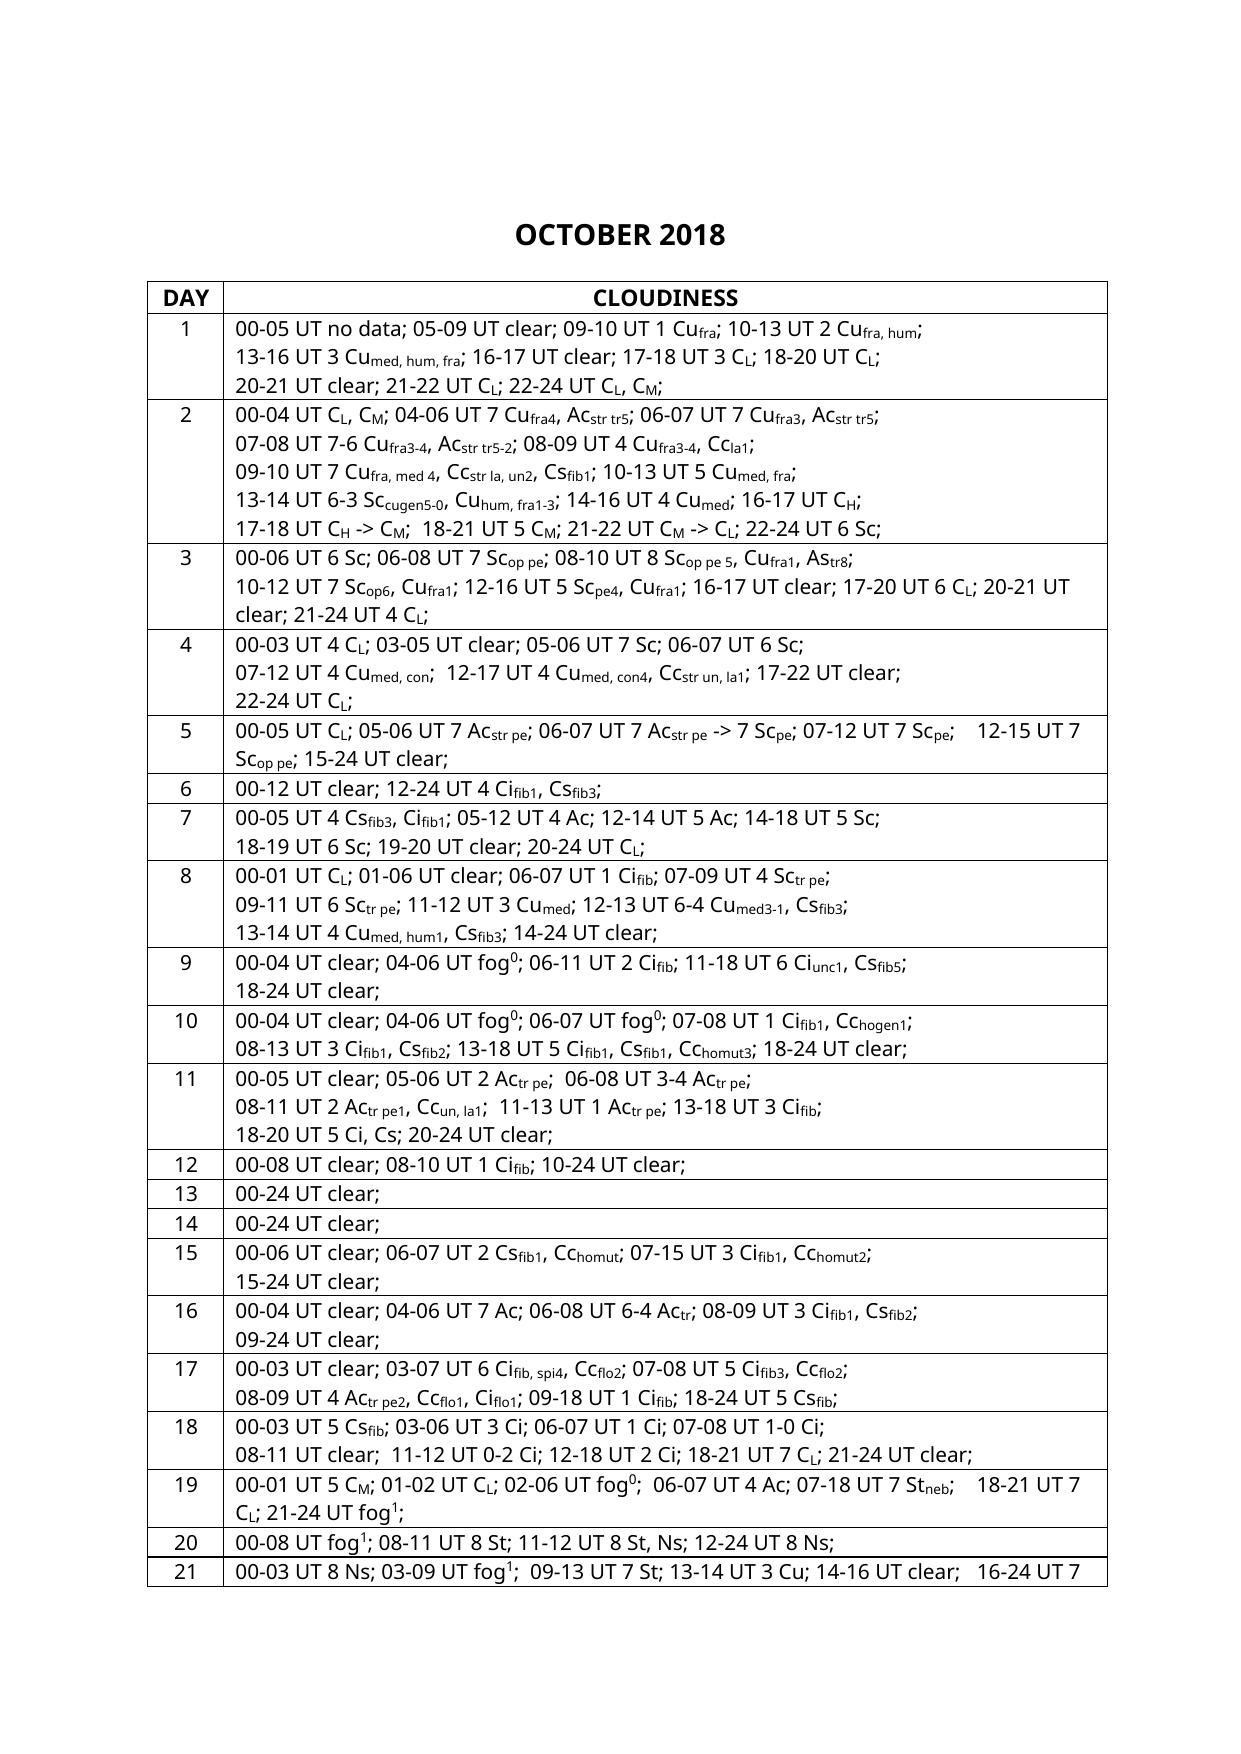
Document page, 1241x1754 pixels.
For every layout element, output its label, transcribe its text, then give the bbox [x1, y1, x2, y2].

table_cell 15 [148, 1239, 223, 1295]
table_cell 20 [148, 1528, 223, 1556]
table_cell 00-12 UT clear; 12-24 UT 4 Cifib1, Csfib3; [224, 774, 1107, 802]
table_cell 00-05 UT CL; 05-06 UT 7 Acstr pe; 06-07 UT 7 Acstr pe -> 7 Scpe; 07-12 UT 7 Scpe; 12-15 UT 7 Scop pe; 15-24 UT clear; [224, 716, 1107, 773]
table_cell 18 [148, 1412, 223, 1469]
table_cell 3 [148, 544, 223, 629]
text OCTOBER 2018 [148, 214, 1093, 254]
table_cell 00-08 UT clear; 08-10 UT 1 Cifib; 10-24 UT clear; [224, 1150, 1107, 1178]
table_cell 10 [148, 1006, 223, 1063]
table_cell 12 [148, 1150, 223, 1178]
table_cell 00-03 UT clear; 03-07 UT 6 Cifib, spi4, Ccflo2; 07-08 UT 5 Cifib3, Ccflo2; 08-09 UT 4 Actr pe2, Ccflo1, Ciflo1; 09-18 UT 1 Cifib; 18-24 UT 5 Csfib; [224, 1354, 1107, 1411]
table_cell 00-01 UT 5 CM; 01-02 UT CL; 02-06 UT fog0; 06-07 UT 4 Ac; 07-18 UT 7 Stneb; 18-21 UT 7 CL; 21-24 UT fog1; [224, 1470, 1107, 1527]
table_cell 19 [148, 1470, 223, 1527]
table_cell 17 [148, 1354, 223, 1411]
table_cell 5 [148, 716, 223, 773]
table_cell 7 [148, 804, 223, 860]
table_cell 00-03 UT 5 Csfib; 03-06 UT 3 Ci; 06-07 UT 1 Ci; 07-08 UT 1-0 Ci; 08-11 UT clear; 11-12 UT 0-2 Ci; 12-18 UT 2 Ci; 18-21 UT 7 CL; 21-24 UT clear; [224, 1412, 1107, 1469]
table_cell 13 [148, 1180, 223, 1208]
table_cell 11 [148, 1064, 223, 1149]
table_cell 14 [148, 1209, 223, 1237]
table_cell 00-03 UT 8 Ns; 03-09 UT fog1; 09-13 UT 7 St; 13-14 UT 3 Cu; 14-16 UT clear; 16-24 UT 7 [224, 1558, 1107, 1586]
table_cell 9 [148, 948, 223, 1005]
table_cell 6 [148, 774, 223, 802]
table_cell 00-04 UT clear; 04-06 UT fog0; 06-11 UT 2 Cifib; 11-18 UT 6 Ciunc1, Csfib5; 18-24 UT clear; [224, 948, 1107, 1005]
table_cell 00-04 UT CL, CM; 04-06 UT 7 Cufra4, Acstr tr5; 06-07 UT 7 Cufra3, Acstr tr5; 07-08 UT 7-6 Cufra3-4, Acstr tr5-2; 08-09 UT 4 Cufra3-4, Ccla1; 09-10 UT 7 Cufra, med 4, Ccstr la, un2, Csfib1; 10-13 UT 5 Cumed, fra; 13-14 UT 6-3 Sccugen5-0, Cuhum, fra1-3; 14-16 UT 4 Cumed; 16-17 UT CH; 17-18 UT CH -> CM; 18-21 UT 5 CM; 21-22 UT CM -> CL; 22-24 UT 6 Sc; [224, 400, 1107, 542]
table_cell 8 [148, 861, 223, 947]
table_cell 00-03 UT 4 CL; 03-05 UT clear; 05-06 UT 7 Sc; 06-07 UT 6 Sc; 07-12 UT 4 Cumed, con; 12-17 UT 4 Cumed, con4, Ccstr un, la1; 17-22 UT clear; 22-24 UT CL; [224, 630, 1107, 715]
table_cell 00-01 UT CL; 01-06 UT clear; 06-07 UT 1 Cifib; 07-09 UT 4 Sctr pe; 09-11 UT 6 Sctr pe; 11-12 UT 3 Cumed; 12-13 UT 6-4 Cumed3-1, Csfib3; 13-14 UT 4 Cumed, hum1, Csfib3; 14-24 UT clear; [224, 861, 1107, 947]
table_cell 00-24 UT clear; [224, 1209, 1107, 1237]
table_cell 00-05 UT 4 Csfib3, Cifib1; 05-12 UT 4 Ac; 12-14 UT 5 Ac; 14-18 UT 5 Sc; 18-19 UT 6 Sc; 19-20 UT clear; 20-24 UT CL; [224, 804, 1107, 860]
table_cell 21 [148, 1558, 223, 1586]
table_cell 00-05 UT clear; 05-06 UT 2 Actr pe; 06-08 UT 3-4 Actr pe; 08-11 UT 2 Actr pe1, Ccun, la1; 11-13 UT 1 Actr pe; 13-18 UT 3 Cifib; 18-20 UT 5 Ci, Cs; 20-24 UT clear; [224, 1064, 1107, 1149]
table_cell 00-05 UT no data; 05-09 UT clear; 09-10 UT 1 Cufra; 10-13 UT 2 Cufra, hum; 13-16 UT 3 Cumed, hum, fra; 16-17 UT clear; 17-18 UT 3 CL; 18-20 UT CL; 20-21 UT clear; 21-22 UT CL; 22-24 UT CL, CM; [224, 314, 1107, 399]
table_cell 00-06 UT clear; 06-07 UT 2 Csfib1, Cchomut; 07-15 UT 3 Cifib1, Cchomut2; 15-24 UT clear; [224, 1239, 1107, 1295]
table_cell 4 [148, 630, 223, 715]
table_cell 2 [148, 400, 223, 542]
table_header DAY [148, 282, 223, 313]
table_cell 00-08 UT fog1; 08-11 UT 8 St; 11-12 UT 8 St, Ns; 12-24 UT 8 Ns; [224, 1528, 1107, 1556]
table_header CLOUDINESS [224, 282, 1107, 313]
table_cell 1 [148, 314, 223, 399]
table_cell 00-04 UT clear; 04-06 UT fog0; 06-07 UT fog0; 07-08 UT 1 Cifib1, Cchogen1; 08-13 UT 3 Cifib1, Csfib2; 13-18 UT 5 Cifib1, Csfib1, Cchomut3; 18-24 UT clear; [224, 1006, 1107, 1063]
table_cell 00-06 UT 6 Sc; 06-08 UT 7 Scop pe; 08-10 UT 8 Scop pe 5, Cufra1, Astr8; 10-12 UT 7 Scop6, Cufra1; 12-16 UT 5 Scpe4, Cufra1; 16-17 UT clear; 17-20 UT 6 CL; 20-21 UT clear; 21-24 UT 4 CL; [224, 544, 1107, 629]
table_cell 16 [148, 1296, 223, 1353]
table_cell 00-04 UT clear; 04-06 UT 7 Ac; 06-08 UT 6-4 Actr; 08-09 UT 3 Cifib1, Csfib2; 09-24 UT clear; [224, 1296, 1107, 1353]
table_cell 00-24 UT clear; [224, 1180, 1107, 1208]
